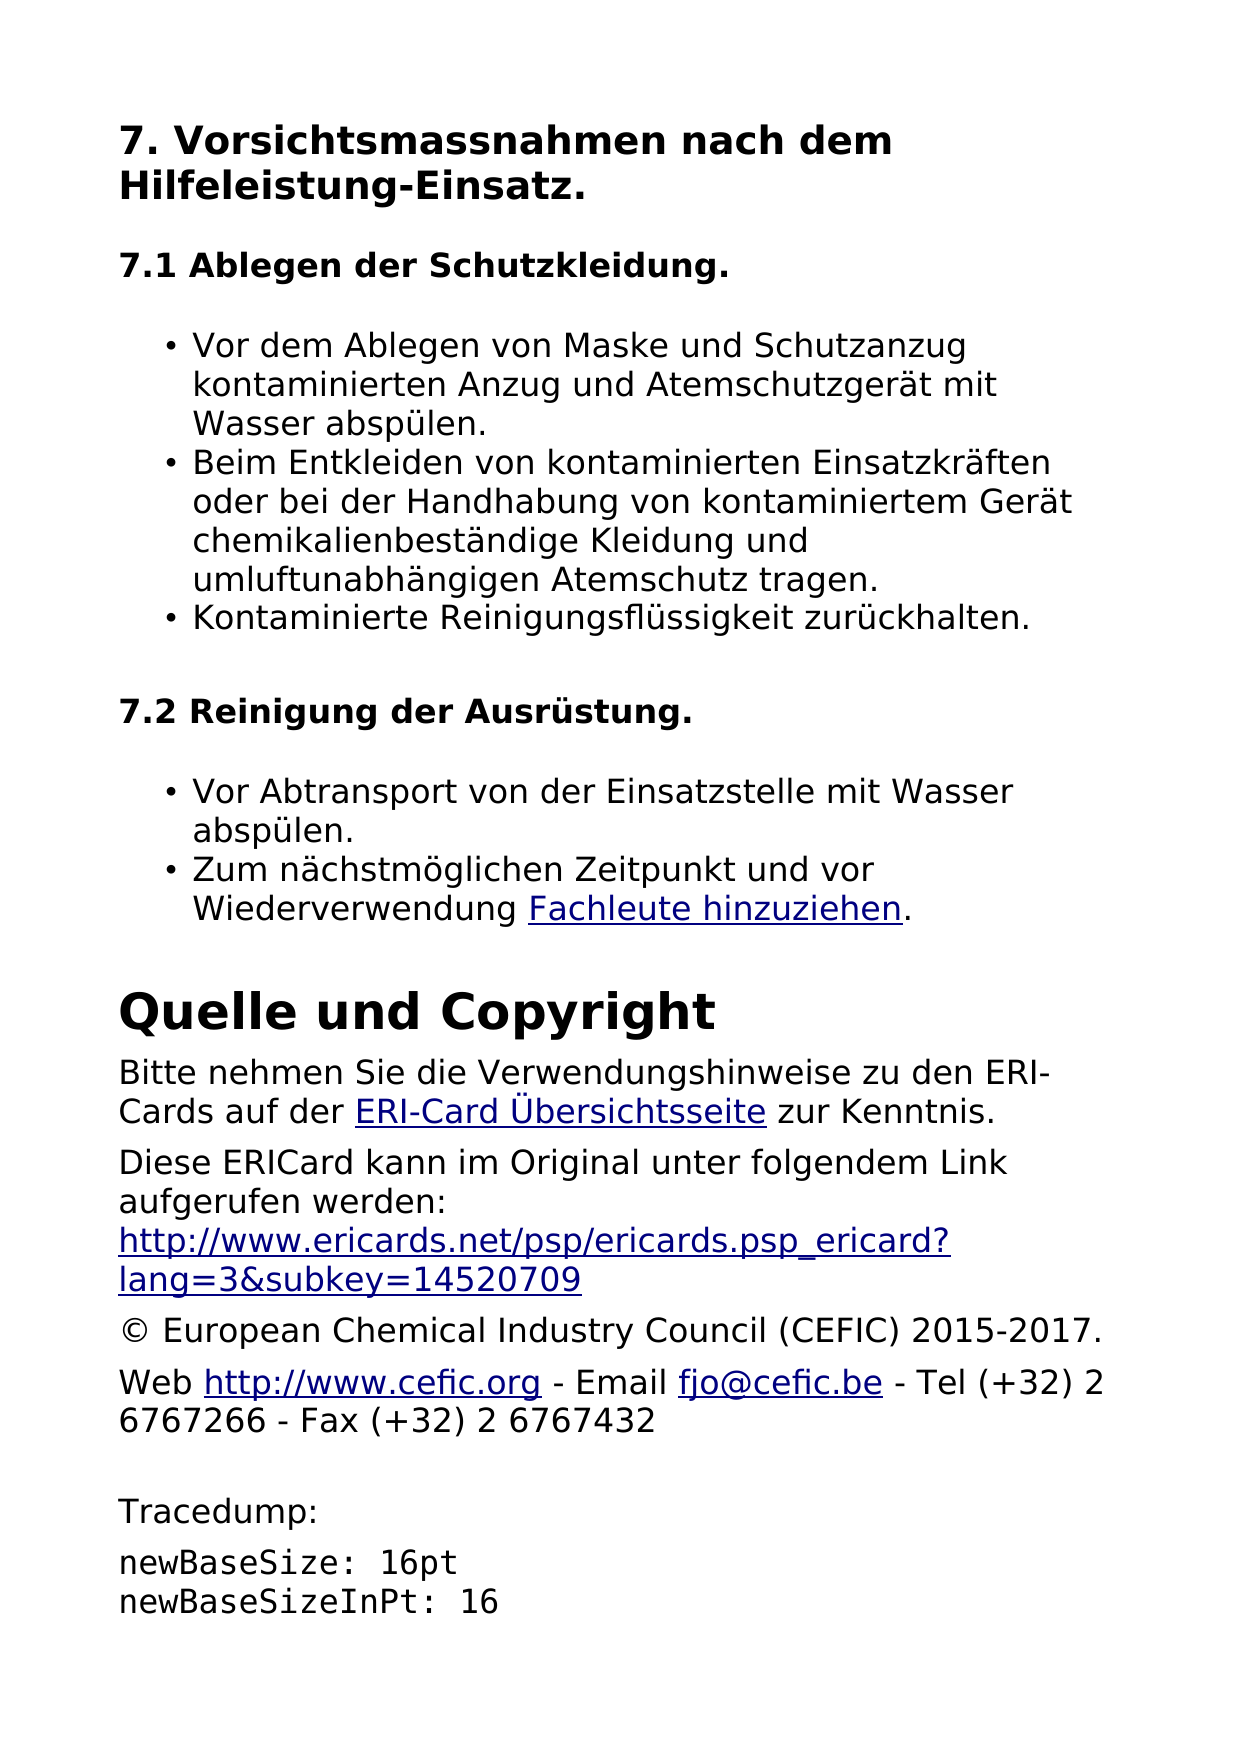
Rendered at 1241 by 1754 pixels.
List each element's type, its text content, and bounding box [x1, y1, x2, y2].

text Web http://www.cefic.org - Email fjo@cefic.be - Tel (+32) 2 6767266 - Fax (+32) 2 6767432 [118, 1363, 1122, 1441]
list Zum nächstmöglichen Zeitpunkt und vor Wiederverwendung Fachleute hinzuziehen. [177, 851, 1122, 928]
text © European Chemical Industry Council (CEFIC) 2015-2017. [118, 1312, 1122, 1351]
list Kontaminierte Reinigungsflüssigkeit zurückhalten. [177, 599, 1122, 638]
list Beim Entkleiden von kontaminierten Einsatzkräften oder bei der Handhabung von kontaminiertem Gerät chemikalienbeständige Kleidung und umluftunabhängigen Atemschutz tragen. [177, 443, 1122, 599]
text newBaseSize: 16pt newBaseSizeInPt: 16 [118, 1543, 1122, 1621]
subtitle 7. Vorsichtsmassnahmen nach dem Hilfeleistung-Einsatz. [118, 118, 1122, 208]
text Tracedump: [118, 1453, 1122, 1531]
subtitle Quelle und Copyright [118, 983, 1122, 1041]
subtitle 7.2 Reinigung der Ausrüstung. [118, 692, 1122, 731]
subtitle 7.1 Ablegen der Schutzkleidung. [118, 246, 1122, 285]
text Diese ERICard kann im Original unter folgendem Link aufgerufen werden: http://www.ericards.net/psp/ericards.psp_ericard?lang=3&subkey=14520709 [118, 1144, 1122, 1299]
text Bitte nehmen Sie die Verwendungshinweise zu den ERI-Cards auf der ERI-Card Übersichtsseite zur Kenntnis. [118, 1054, 1122, 1131]
list Vor Abtransport von der Einsatzstelle mit Wasser abspülen. [177, 773, 1122, 851]
list Vor dem Ablegen von Maske und Schutzanzug kontaminierten Anzug und Atemschutzgerät mit Wasser abspülen. [177, 327, 1122, 443]
